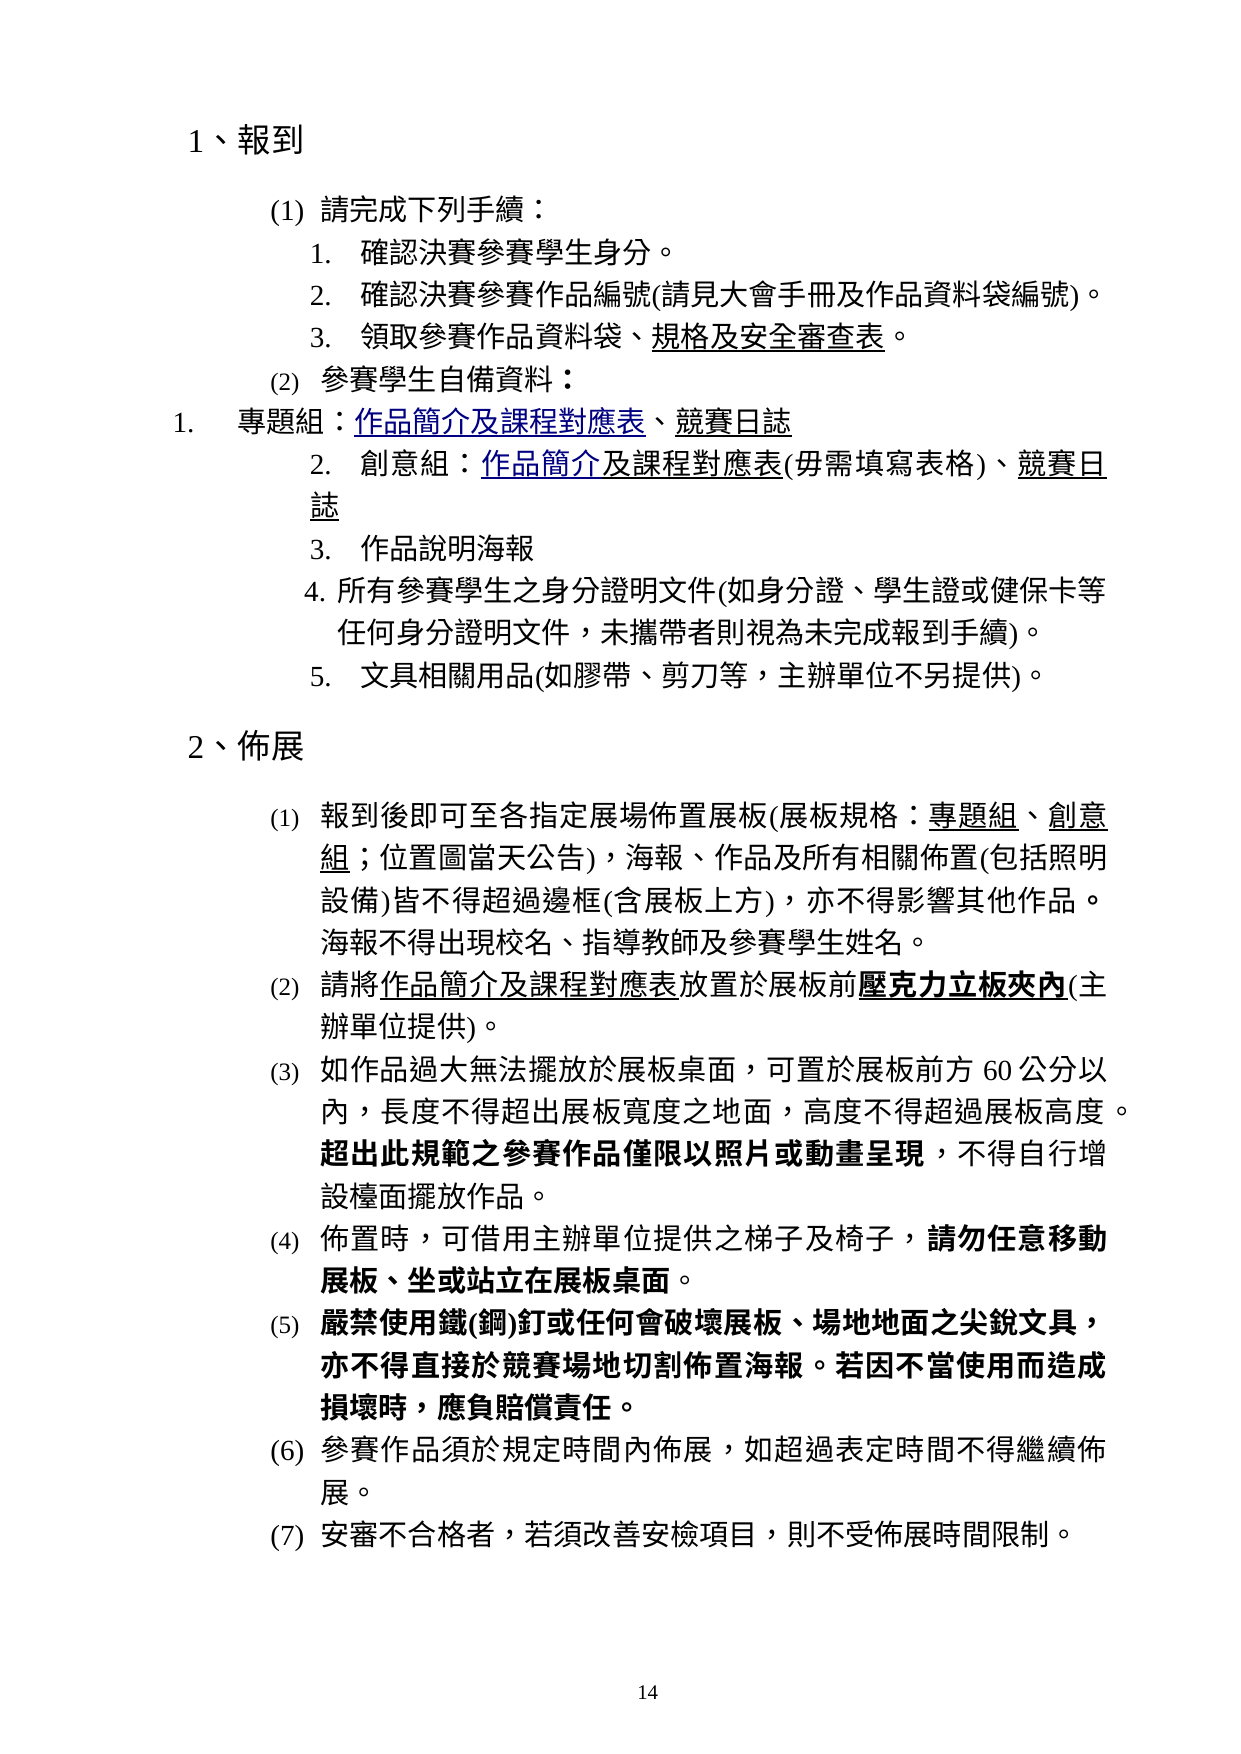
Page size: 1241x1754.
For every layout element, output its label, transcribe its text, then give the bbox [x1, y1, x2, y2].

list 請將作品簡介及課程對應表放置於展板前壓克力立板夾內(主辦單位提供)。 [270, 962, 1107, 1046]
list 如作品過大無法擺放於展板桌面，可置於展板前方60公分以內，長度不得超出展板寬度之地面，高度不得超過展板高度。超出此規範之參賽作品僅限以照片或動畫呈現，不得自行增設檯面擺放作品。 [270, 1046, 1107, 1216]
list 確認決賽參賽學生身分。 [309, 229, 1107, 271]
list 報到後即可至各指定展場佈置展板(展板規格：專題組、創意組；位置圖當天公告)，海報、作品及所有相關佈置(包括照明設備)皆不得超過邊框(含展板上方)，亦不得影響其他作品。海報不得出現校名、指導教師及參賽學生姓名。 [270, 793, 1107, 962]
list 文具相關用品(如膠帶、剪刀等，主辦單位不另提供)。 [309, 652, 1107, 694]
list 請完成下列手續： [270, 187, 1107, 229]
list 專題組：作品簡介及課程對應表、競賽日誌 [172, 398, 1107, 441]
list 參賽學生自備資料： [270, 356, 1107, 398]
list 佈置時，可借用主辦單位提供之梯子及椅子，請勿任意移動展板、坐或站立在展板桌面。 [270, 1216, 1107, 1300]
list 領取參賽作品資料袋、規格及安全審查表。 [309, 314, 1107, 356]
list 報到 [187, 114, 1107, 162]
list 確認決賽參賽作品編號(請見大會手冊及作品資料袋編號)。 [309, 271, 1107, 314]
list 安審不合格者，若須改善安檢項目，則不受佈展時間限制。 [270, 1512, 1107, 1554]
list 嚴禁使用鐵(鋼)釘或任何會破壞展板、場地地面之尖銳文具，亦不得直接於競賽場地切割佈置海報。若因不當使用而造成損壞時，應負賠償責任。 [270, 1300, 1107, 1427]
list 佈展 [187, 719, 1107, 768]
list 參賽作品須於規定時間內佈展，如超過表定時間不得繼續佈展。 [270, 1427, 1107, 1512]
list 創意組：作品簡介及課程對應表(毋需填寫表格)、競賽日誌 [309, 441, 1107, 525]
list 所有參賽學生之身分證明文件(如身分證、學生證或健保卡等任何身分證明文件，未攜帶者則視為未完成報到手續)。 [304, 567, 1107, 652]
list 作品說明海報 [309, 525, 1107, 567]
